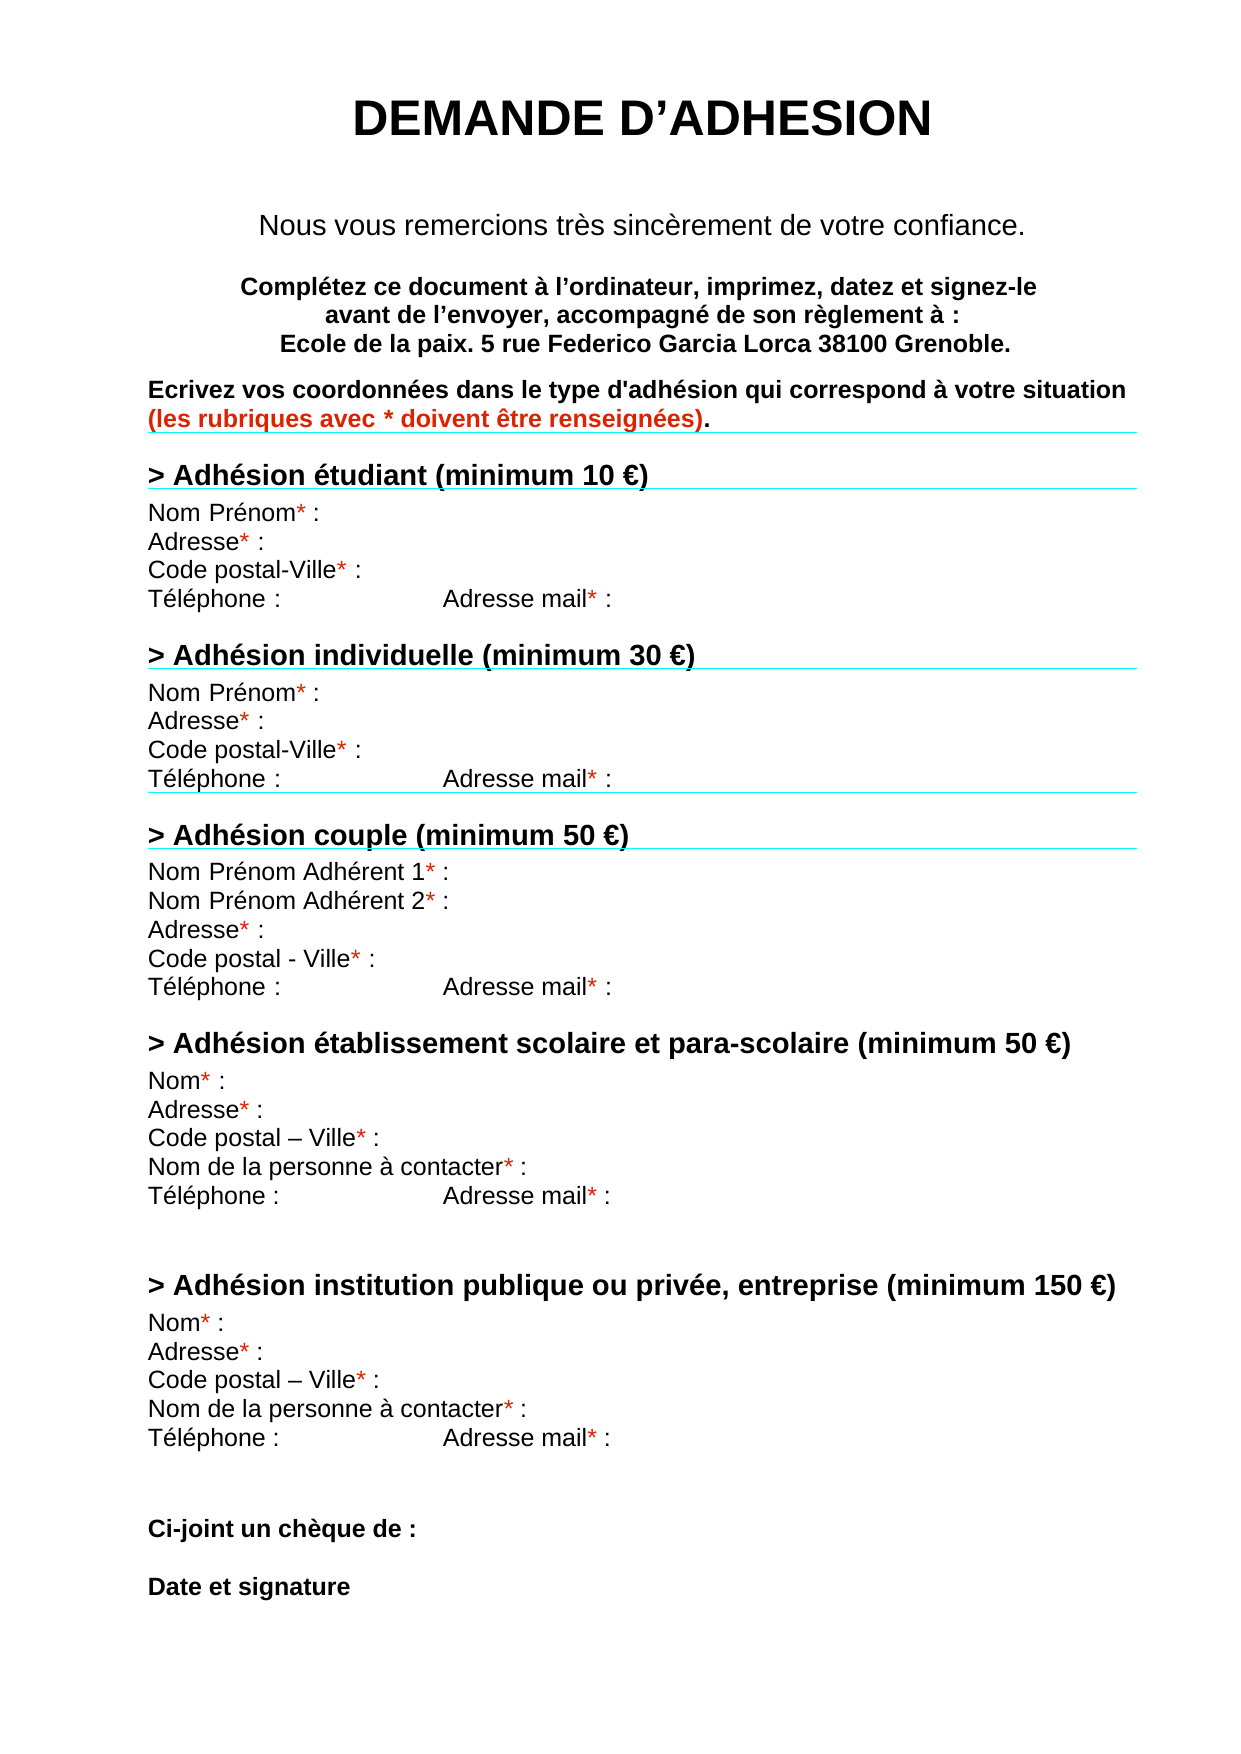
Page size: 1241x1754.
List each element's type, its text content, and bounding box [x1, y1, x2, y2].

text Code postal - Ville* : [148, 943, 1137, 972]
subtitle > Adhésion institution publique ou privée, entreprise (minimum 150 €) [148, 1268, 1137, 1302]
text Téléphone : Adresse mail* : [148, 1181, 1137, 1209]
subtitle > Adhésion couple (minimum 50 €) [148, 817, 1137, 848]
text Code postal – Ville* : [148, 1123, 1137, 1152]
text Nom* : [148, 1308, 1137, 1337]
text Complétez ce document à l’ordinateur, imprimez, datez et signez-le [148, 271, 1137, 300]
text Nom de la personne à contacter* : [148, 1152, 1137, 1181]
text Ci-joint un chèque de : [148, 1514, 1137, 1543]
subtitle > Adhésion étudiant (minimum 10 €) [148, 458, 1137, 488]
text Nom Prénom* : [148, 677, 1137, 706]
text Adresse* : [148, 1094, 1137, 1123]
subtitle > Adhésion établissement scolaire et para-scolaire (minimum 50 €) [148, 1026, 1137, 1059]
text avant de l’envoyer, accompagné de son règlement à : Ecole de la paix. 5 rue Federico Garcia Lorca 38100 Grenoble. [148, 300, 1137, 358]
text Adresse* : [148, 526, 1137, 555]
subtitle > Adhésion individuelle (minimum 30 €) [148, 638, 1137, 668]
text (les rubriques avec * doivent être renseignées). [148, 404, 1137, 432]
text Nous vous remercions très sincèrement de votre confiance. [148, 208, 1137, 242]
text Téléphone : Adresse mail* : [148, 972, 1137, 1001]
text Téléphone : Adresse mail* : [148, 584, 1137, 613]
text Code postal-Ville* : [148, 555, 1137, 584]
text Nom de la personne à contacter* : [148, 1394, 1137, 1423]
subtitle DEMANDE D’ADHESION [148, 89, 1137, 146]
text Adresse* : [148, 706, 1137, 735]
text Téléphone : Adresse mail* : [148, 1423, 1137, 1452]
text Code postal – Ville* : [148, 1365, 1137, 1394]
text Nom Prénom Adhérent 2* : [148, 886, 1137, 915]
text Nom Prénom Adhérent 1* : [148, 857, 1137, 886]
text Code postal-Ville* : [148, 735, 1137, 764]
text Nom* : [148, 1066, 1137, 1094]
text Adresse* : [148, 1337, 1137, 1365]
text Téléphone : Adresse mail* : [148, 764, 1137, 792]
text Date et signature [148, 1571, 1137, 1600]
text Adresse* : [148, 915, 1137, 943]
text Nom Prénom* : [148, 498, 1137, 526]
subtitle Ecrivez vos coordonnées dans le type d'adhésion qui correspond à votre situation [148, 375, 1137, 404]
